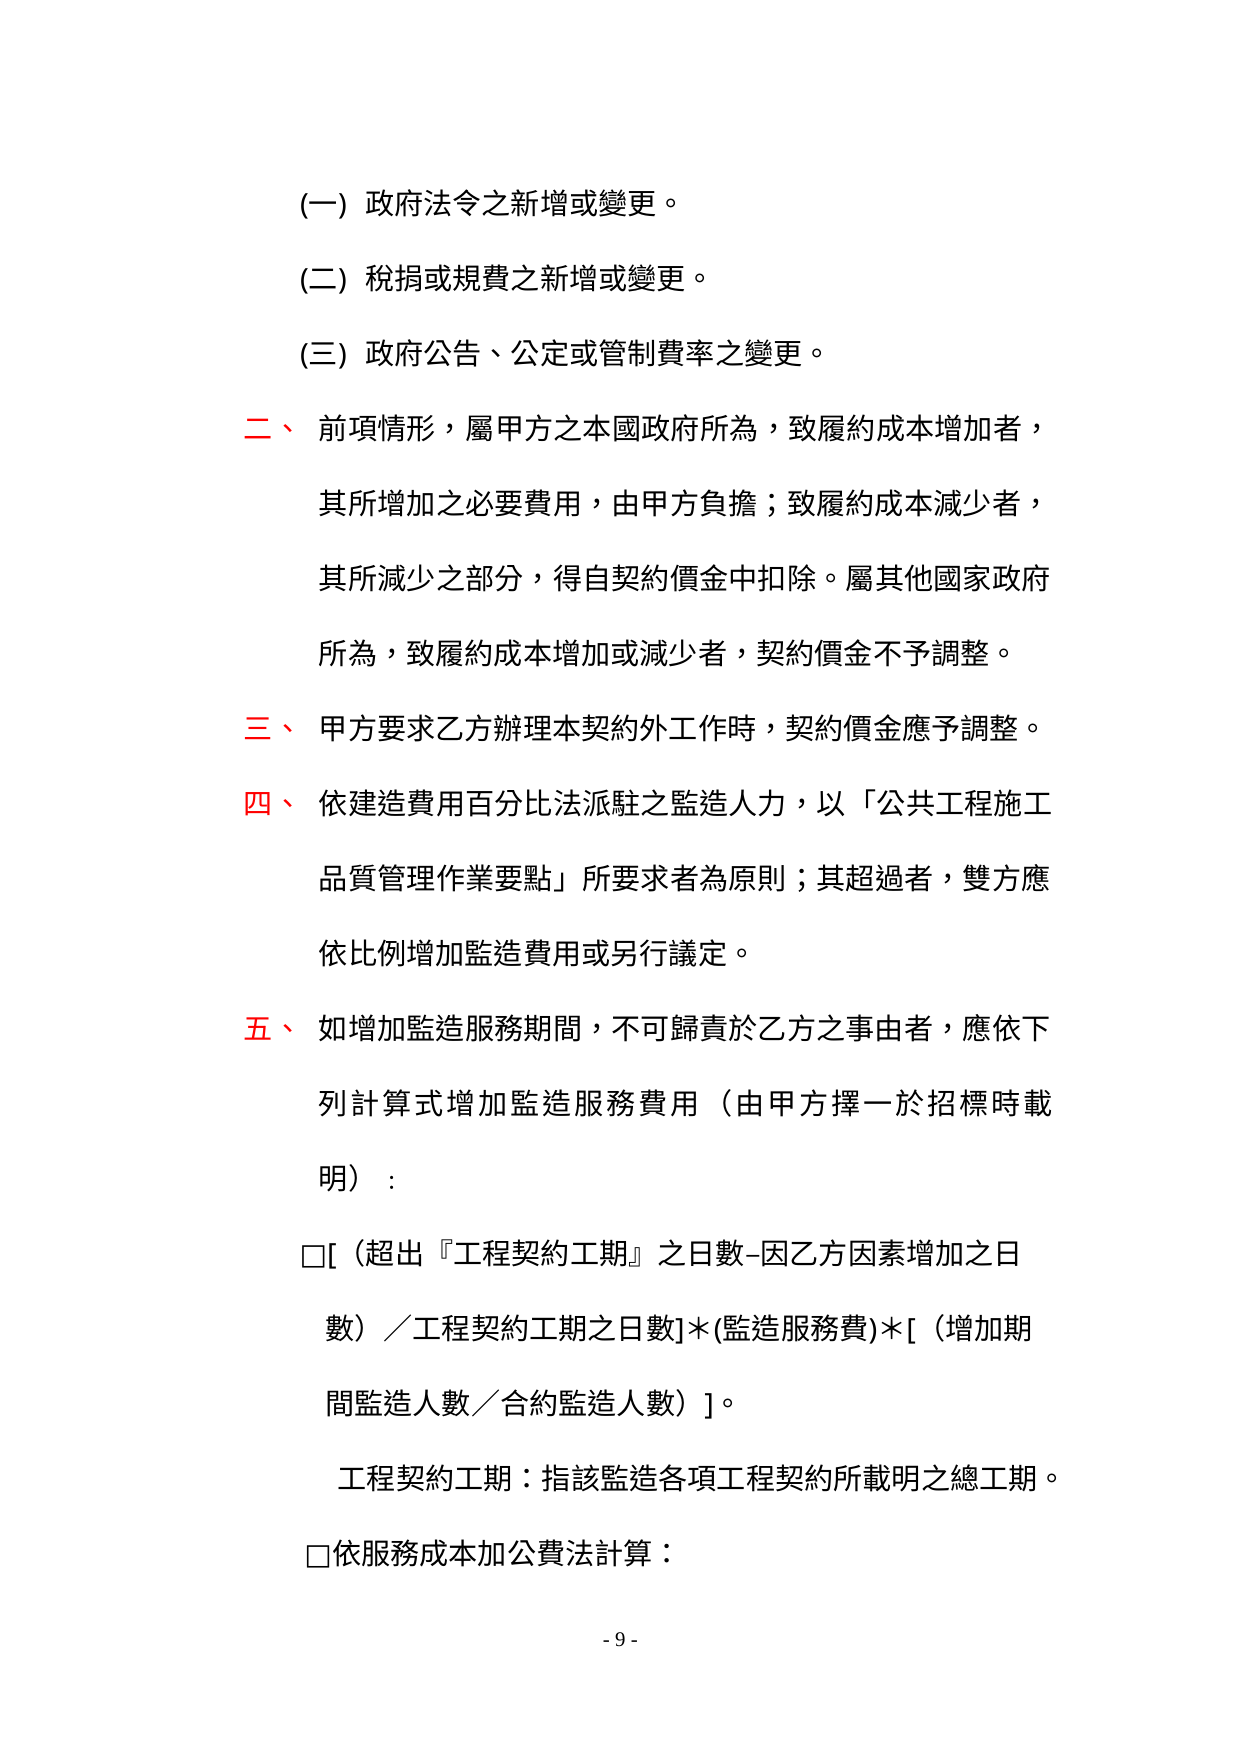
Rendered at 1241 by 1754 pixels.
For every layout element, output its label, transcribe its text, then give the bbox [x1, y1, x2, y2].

list 依建造費用百分比法派駐之監造人力，以「公共工程施工品質管理作業要點」所要求者為原則；其超過者，雙方應依比例增加監造費用或另行議定。 [244, 764, 1053, 989]
list 前項情形，屬甲方之本國政府所為，致履約成本增加者，其所增加之必要費用，由甲方負擔；致履約成本減少者，其所減少之部分，得自契約價金中扣除。屬其他國家政府所為，致履約成本增加或減少者，契約價金不予調整。 [244, 389, 1053, 689]
text □依服務成本加公費法計算： [187, 1514, 1053, 1589]
list 甲方要求乙方辦理本契約外工作時，契約價金應予調整。 [244, 689, 1053, 764]
list 如增加監造服務期間，不可歸責於乙方之事由者，應依下列計算式增加監造服務費用（由甲方擇一於招標時載明）﹕ [244, 989, 1053, 1214]
list 稅捐或規費之新增或變更。 [300, 239, 1047, 314]
list 政府公告、公定或管制費率之變更。 [300, 314, 1047, 389]
text □[（超出『工程契約工期』之日數–因乙方因素增加之日數）／工程契約工期之日數]＊(監造服務費)＊[（增加期間監造人數／合約監造人數）]。 [299, 1214, 1053, 1439]
list 政府法令之新增或變更。 [300, 164, 1047, 239]
text 工程契約工期：指該監造各項工程契約所載明之總工期。 [308, 1439, 1053, 1514]
